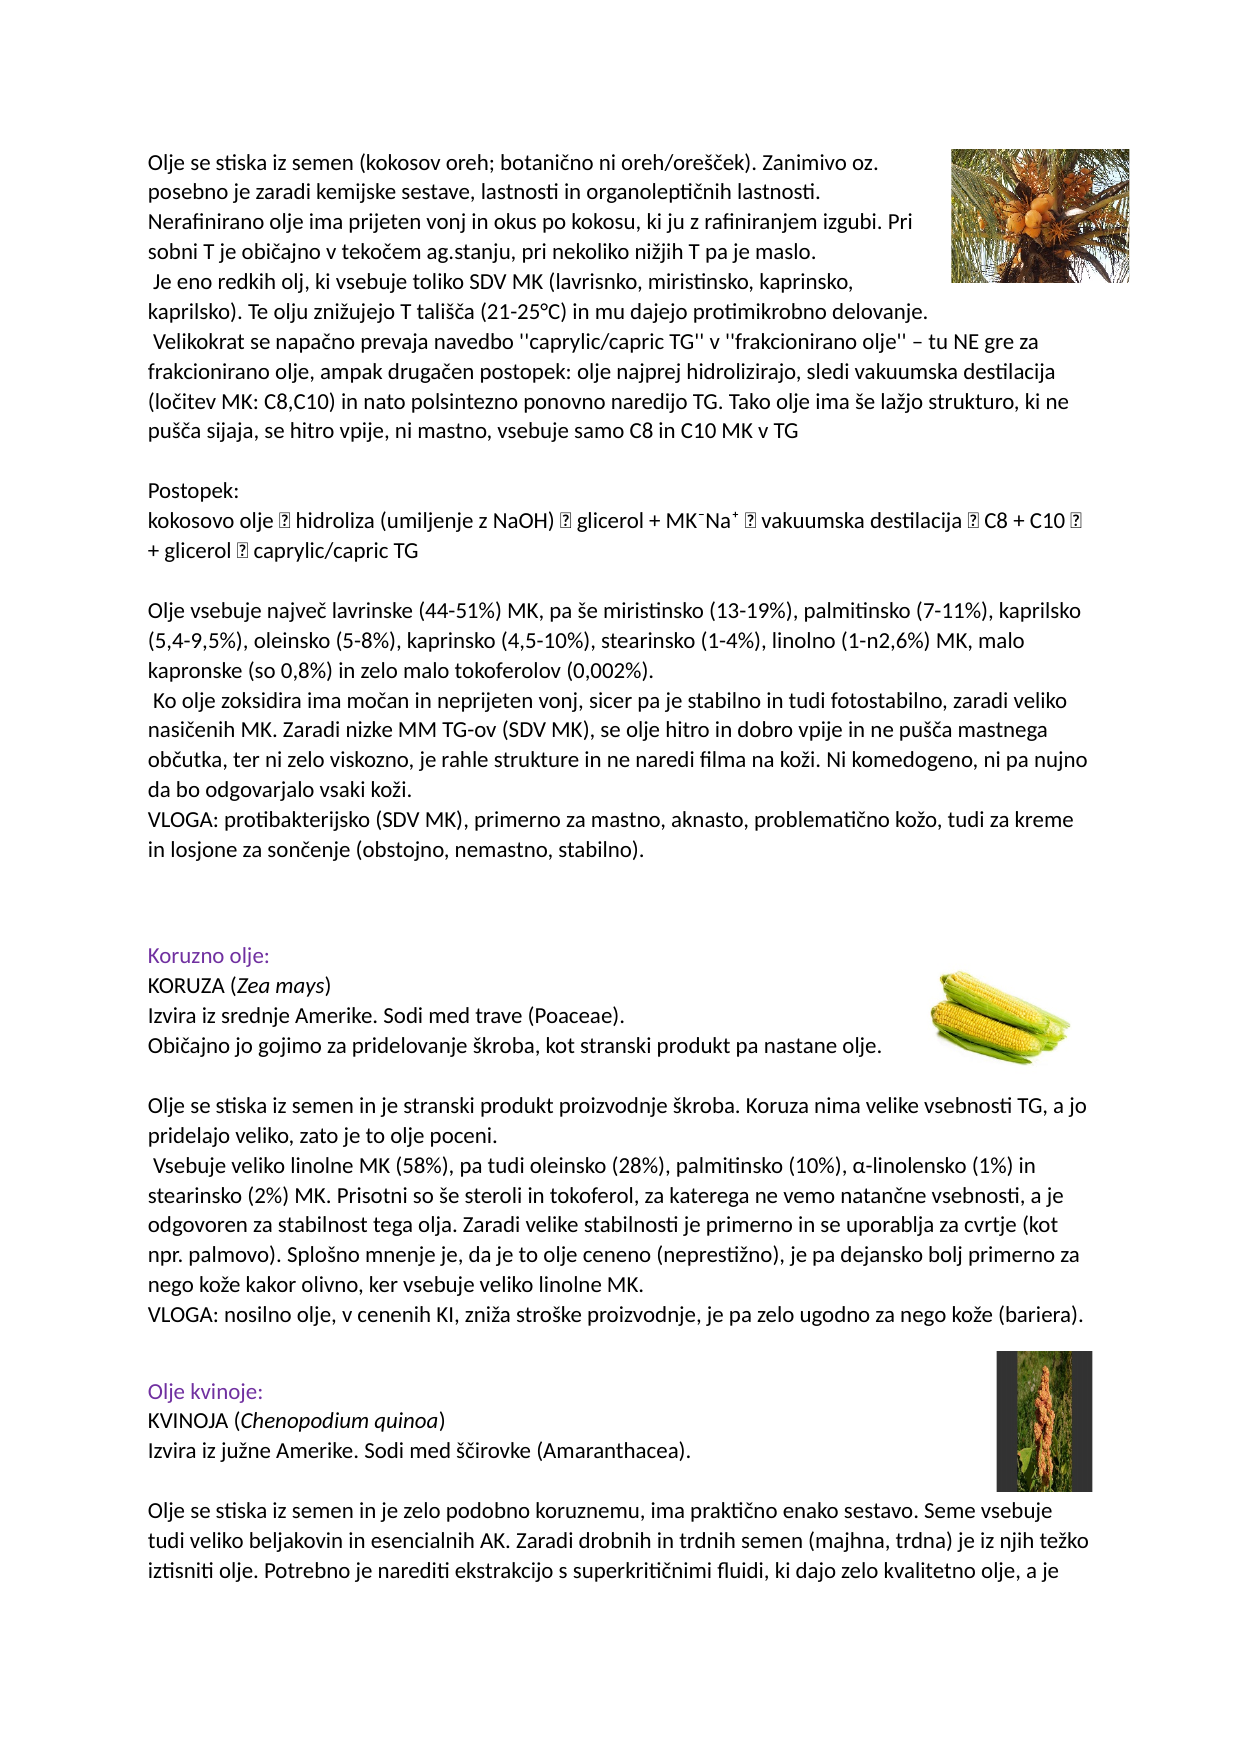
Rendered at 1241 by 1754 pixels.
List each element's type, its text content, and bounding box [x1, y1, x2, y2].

picture [951, 149, 1130, 283]
text Olje se stiska iz semen (kokosov oreh; botanično ni oreh/orešček). Zanimivo oz. posebno je zaradi kemijske sestave, lastnosti in organoleptičnih lastnosti. Nerafinirano olje ima prijeten vonj in okus po kokosu, ki ju z rafiniranjem izgubi. Pri sobni T je običajno v tekočem ag.stanju, pri nekoliko nižjih T pa je maslo. Je eno redkih olj, ki vsebuje toliko SDV MK (lavrisnko, miristinsko, kaprinsko, kaprilsko). Te olju znižujejo T tališča (21-25°C) in mu dajejo protimikrobno delovanje. Velikokrat se napačno prevaja navedbo ''caprylic/capric TG'' v ''frakcionirano olje'' – tu NE gre za frakcionirano olje, ampak drugačen postopek: olje najprej hidrolizirajo, sledi vakuumska destilacija (ločitev MK: C8,C10) in nato polsintezno ponovno naredijo TG. Tako olje ima še lažjo strukturo, ki ne pušča sijaja, se hitro vpije, ni mastno, vsebuje samo C8 in C10 MK v TG Postopek: kokosovo olje  hidroliza (umiljenje z NaOH)  glicerol + MK⁻Na⁺  vakuumska destilacija  C8 + C10  + glicerol  caprylic/capric TG Olje vsebuje največ lavrinske (44-51%) MK, pa še miristinsko (13-19%), palmitinsko (7-11%), kaprilsko (5,4-9,5%), oleinsko (5-8%), kaprinsko (4,5-10%), stearinsko (1-4%), linolno (1-n2,6%) MK, malo kapronske (so 0,8%) in zelo malo tokoferolov (0,002%). Ko olje zoksidira ima močan in neprijeten vonj, sicer pa je stabilno in tudi fotostabilno, zaradi veliko nasičenih MK. Zaradi nizke MM TG-ov (SDV MK), se olje hitro in dobro vpije in ne pušča mastnega občutka, ter ni zelo viskozno, je rahle strukture in ne naredi filma na koži. Ni komedogeno, ni pa nujno da bo odgovarjalo vsaki koži. VLOGA: protibakterijsko (SDV MK), primerno za mastno, aknasto, problematično kožo, tudi za kreme in losjone za sončenje (obstojno, nemastno, stabilno). [148, 148, 1093, 923]
picture [996, 1351, 1093, 1492]
text Koruzno olje: KORUZA (Zea mays) Izvira iz srednje Amerike. Sodi med trave (Poaceae). Običajno jo gojimo za pridelovanje škroba, kot stranski produkt pa nastane olje. Olje se stiska iz semen in je stranski produkt proizvodnje škroba. Koruza nima velike vsebnosti TG, a jo pridelajo veliko, zato je to olje poceni. Vsebuje veliko linolne MK (58%), pa tudi oleinsko (28%), palmitinsko (10%), α-linolensko (1%) in stearinsko (2%) MK. Prisotni so še steroli in tokoferol, za katerega ne vemo natančne vsebnosti, a je odgovoren za stabilnost tega olja. Zaradi velike stabilnosti je primerno in se uporablja za cvrtje (kot npr. palmovo). Splošno mnenje je, da je to olje ceneno (neprestižno), je pa dejansko bolj primerno za nego kože kakor olivno, ker vsebuje veliko linolne MK. VLOGA: nosilno olje, v cenenih KI, zniža stroške proizvodnje, je pa zelo ugodno za nego kože (bariera). [148, 942, 1093, 1358]
text Olje kvinoje: KVINOJA (Chenopodium quinoa) Izvira iz južne Amerike. Sodi med ščirovke (Amaranthacea). Olje se stiska iz semen in je zelo podobno koruznemu, ima praktično enako sestavo. Seme vsebuje tudi veliko beljakovin in esencialnih AK. Zaradi drobnih in trdnih semen (majhna, trdna) je iz njih težko iztisniti olje. Potrebno je narediti ekstrakcijo s superkritičnimi fluidi, ki dajo zelo kvalitetno olje, a je [148, 1377, 1093, 1584]
picture [926, 941, 1073, 1088]
